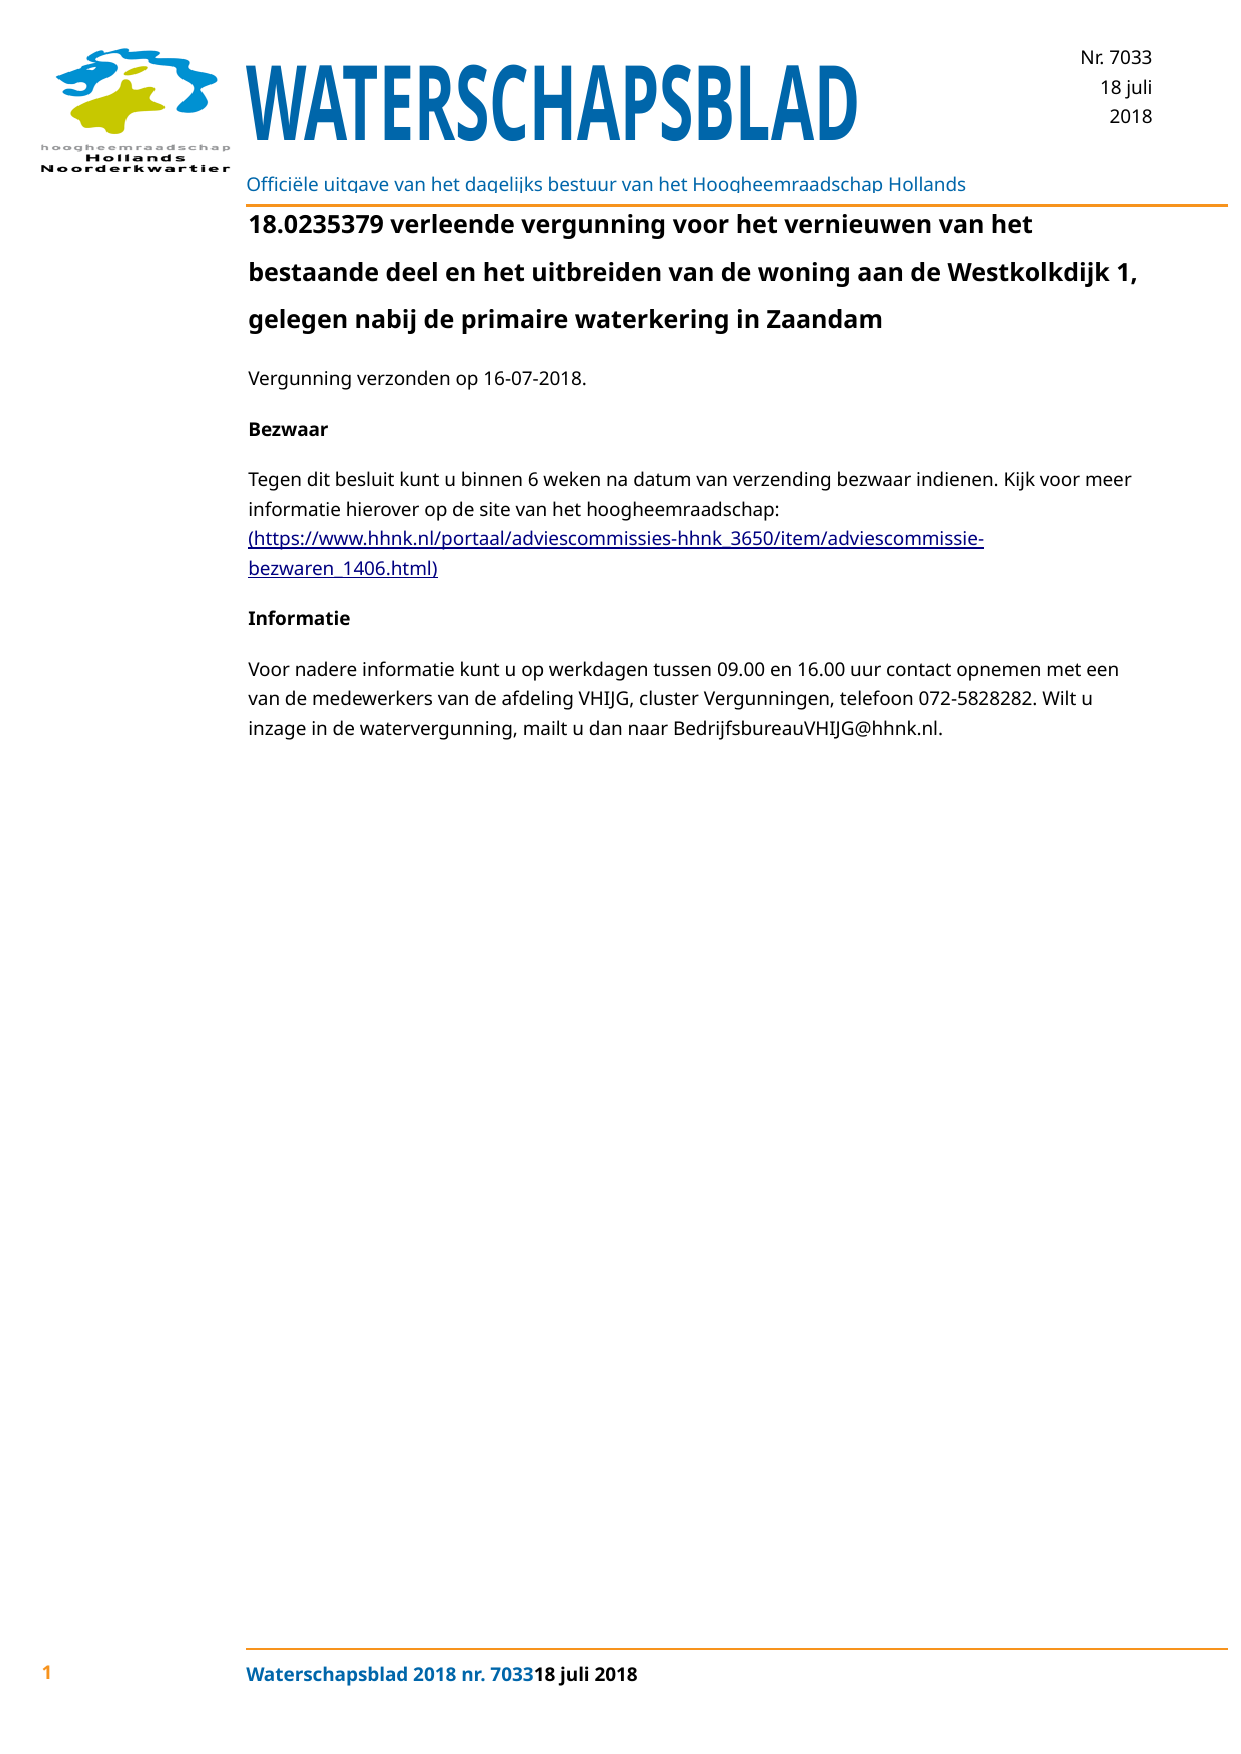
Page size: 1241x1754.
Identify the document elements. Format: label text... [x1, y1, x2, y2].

picture [41, 47, 231, 172]
text 18.0235379 verleende vergunning voor het vernieuwen van het bestaande deel en het uitbreiden van de woning aan de Westkolkdijk 1, gelegen nabij de primaire waterkering in Zaandam [248, 207, 1152, 336]
text Vergunning verzonden op 16-07-2018. [248, 366, 1152, 391]
text Tegen dit besluit kunt u binnen 6 weken na datum van verzending bezwaar indienen. Kijk voor meer informatie hierover op de site van het hoogheemraadschap: (https://www.hhnk.nl/portaal/adviescommissies-hhnk_3650/item/adviescommissie-bezwaren_1406.html) [248, 466, 1152, 581]
text Bezwaar [248, 416, 1152, 442]
text Informatie [248, 606, 1152, 631]
text Voor nadere informatie kunt u op werkdagen tussen 09.00 en 16.00 uur contact opnemen met een van de medewerkers van de afdeling VHIJG, cluster Vergunningen, telefoon 072-5828282. Wilt u inzage in de watervergunning, mailt u dan naar BedrijfsbureauVHIJG@hhnk.nl. [248, 656, 1152, 741]
